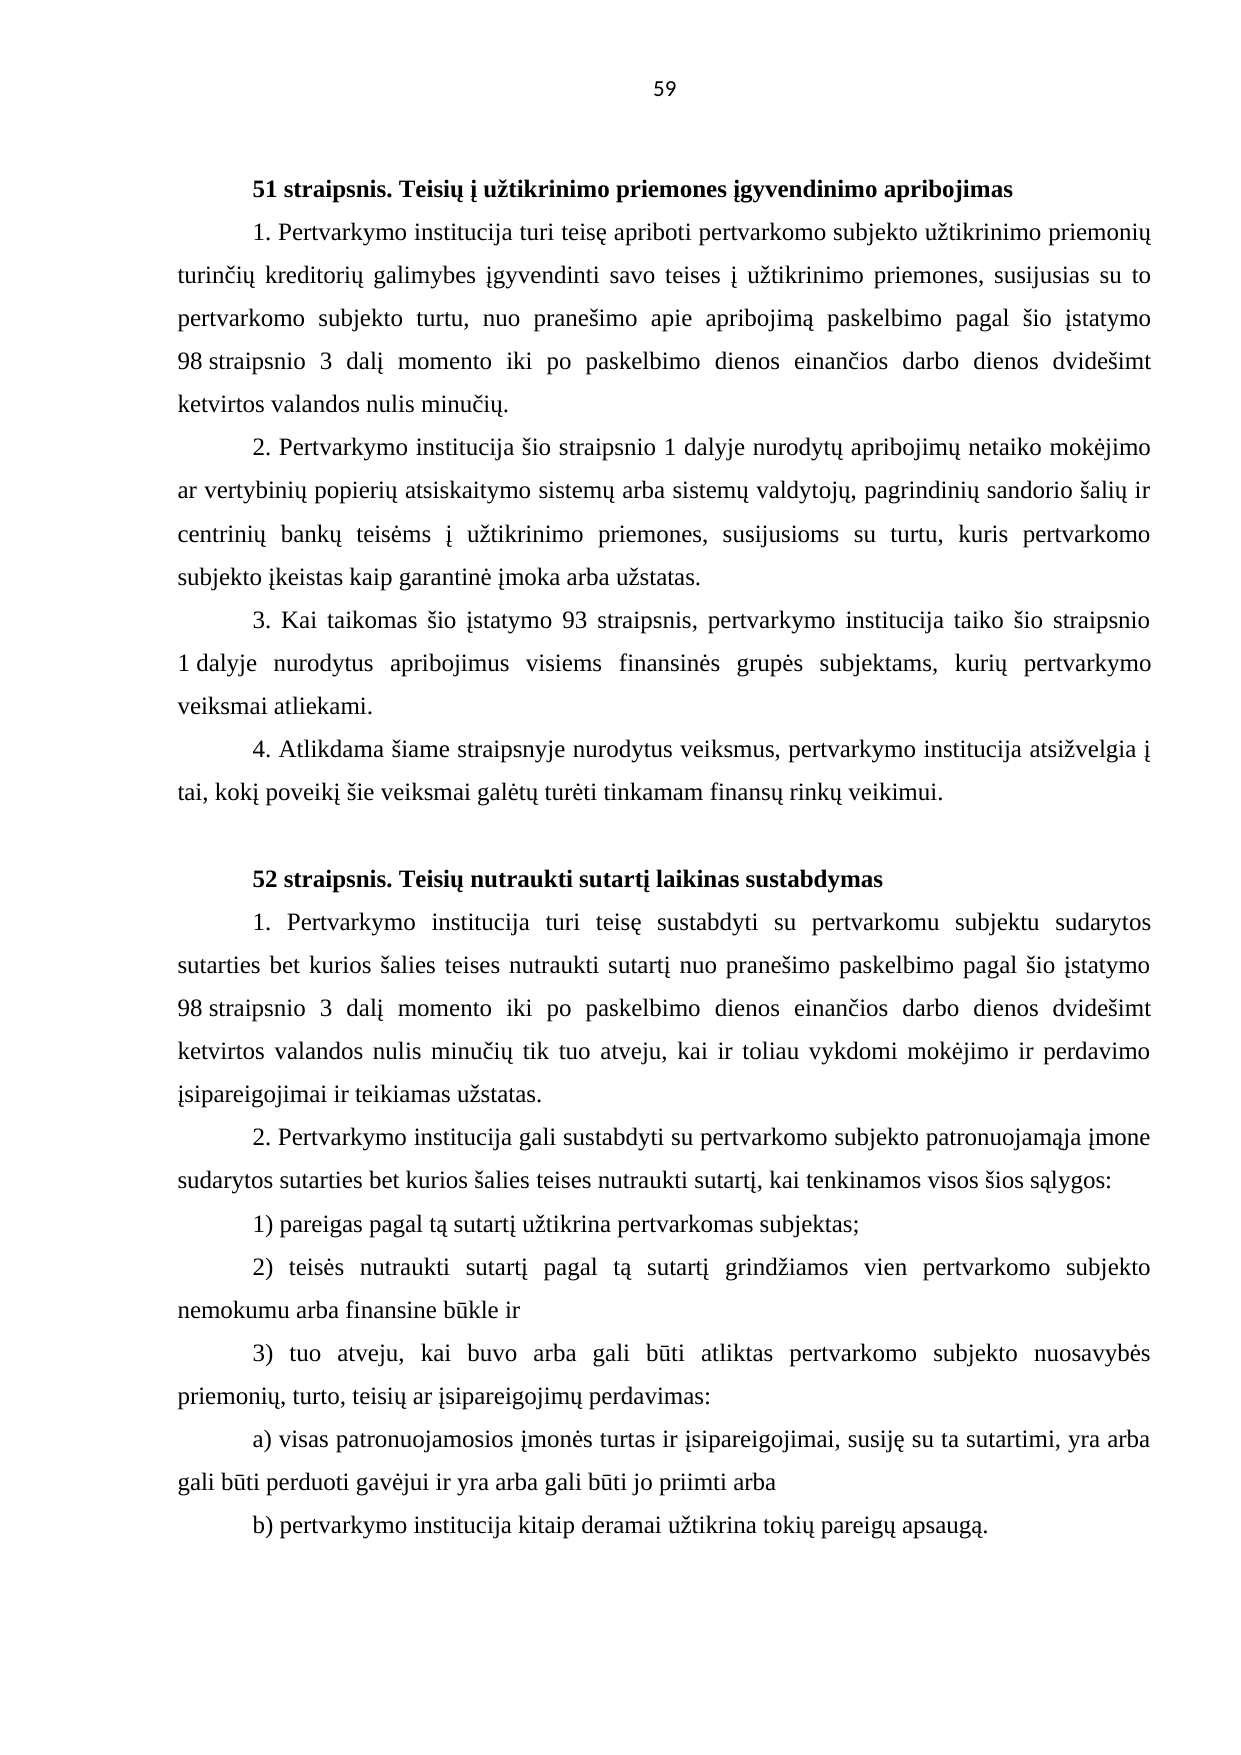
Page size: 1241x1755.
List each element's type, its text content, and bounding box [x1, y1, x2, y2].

text 3. Kai taikomas šio įstatymo 93 straipsnis, pertvarkymo institucija taiko šio straipsnio 1 dalyje nurodytus apribojimus visiems finansinės grupės subjektams, kurių pertvarkymo veiksmai atliekami. [177, 605, 1152, 720]
text 1) pareigas pagal tą sutartį užtikrina pertvarkomas subjektas; [177, 1209, 1152, 1237]
text b) pertvarkymo institucija kitaip deramai užtikrina tokių pareigų apsaugą. [177, 1511, 1152, 1539]
text 2. Pertvarkymo institucija gali sustabdyti su pertvarkomo subjekto patronuojamąja įmone sudarytos sutarties bet kurios šalies teises nutraukti sutartį, kai tenkinamos visos šios sąlygos: [177, 1122, 1152, 1194]
text 2. Pertvarkymo institucija šio straipsnio 1 dalyje nurodytų apribojimų netaiko mokėjimo ar vertybinių popierių atsiskaitymo sistemų arba sistemų valdytojų, pagrindinių sandorio šalių ir centrinių bankų teisėms į užtikrinimo priemones, susijusioms su turtu, kuris pertvarkomo subjekto įkeistas kaip garantinė įmoka arba užstatas. [177, 432, 1152, 591]
text 51 straipsnis. Teisių į užtikrinimo priemones įgyvendinimo apribojimas [177, 174, 1152, 202]
text 4. Atlikdama šiame straipsnyje nurodytus veiksmus, pertvarkymo institucija atsižvelgia į tai, kokį poveikį šie veiksmai galėtų turėti tinkamam finansų rinkų veikimui. [177, 734, 1152, 806]
text 1. Pertvarkymo institucija turi teisę apriboti pertvarkomo subjekto užtikrinimo priemonių turinčių kreditorių galimybes įgyvendinti savo teises į užtikrinimo priemones, susijusias su to pertvarkomo subjekto turtu, nuo pranešimo apie apribojimą paskelbimo pagal šio įstatymo 98 straipsnio 3 dalį momento iki po paskelbimo dienos einančios darbo dienos dvidešimt ketvirtos valandos nulis minučių. [177, 217, 1152, 418]
text 52 straipsnis. Teisių nutraukti sutartį laikinas sustabdymas [177, 864, 1152, 892]
text 3) tuo atveju, kai buvo arba gali būti atliktas pertvarkomo subjekto nuosavybės priemonių, turto, teisių ar įsipareigojimų perdavimas: [177, 1338, 1152, 1410]
text 2) teisės nutraukti sutartį pagal tą sutartį grindžiamos vien pertvarkomo subjekto nemokumu arba finansine būkle ir [177, 1252, 1152, 1324]
text a) visas patronuojamosios įmonės turtas ir įsipareigojimai, susiję su ta sutartimi, yra arba gali būti perduoti gavėjui ir yra arba gali būti jo priimti arba [177, 1424, 1152, 1496]
text 1. Pertvarkymo institucija turi teisę sustabdyti su pertvarkomu subjektu sudarytos sutarties bet kurios šalies teises nutraukti sutartį nuo pranešimo paskelbimo pagal šio įstatymo 98 straipsnio 3 dalį momento iki po paskelbimo dienos einančios darbo dienos dvidešimt ketvirtos valandos nulis minučių tik tuo atveju, kai ir toliau vykdomi mokėjimo ir perdavimo įsipareigojimai ir teikiamas užstatas. [177, 907, 1152, 1108]
